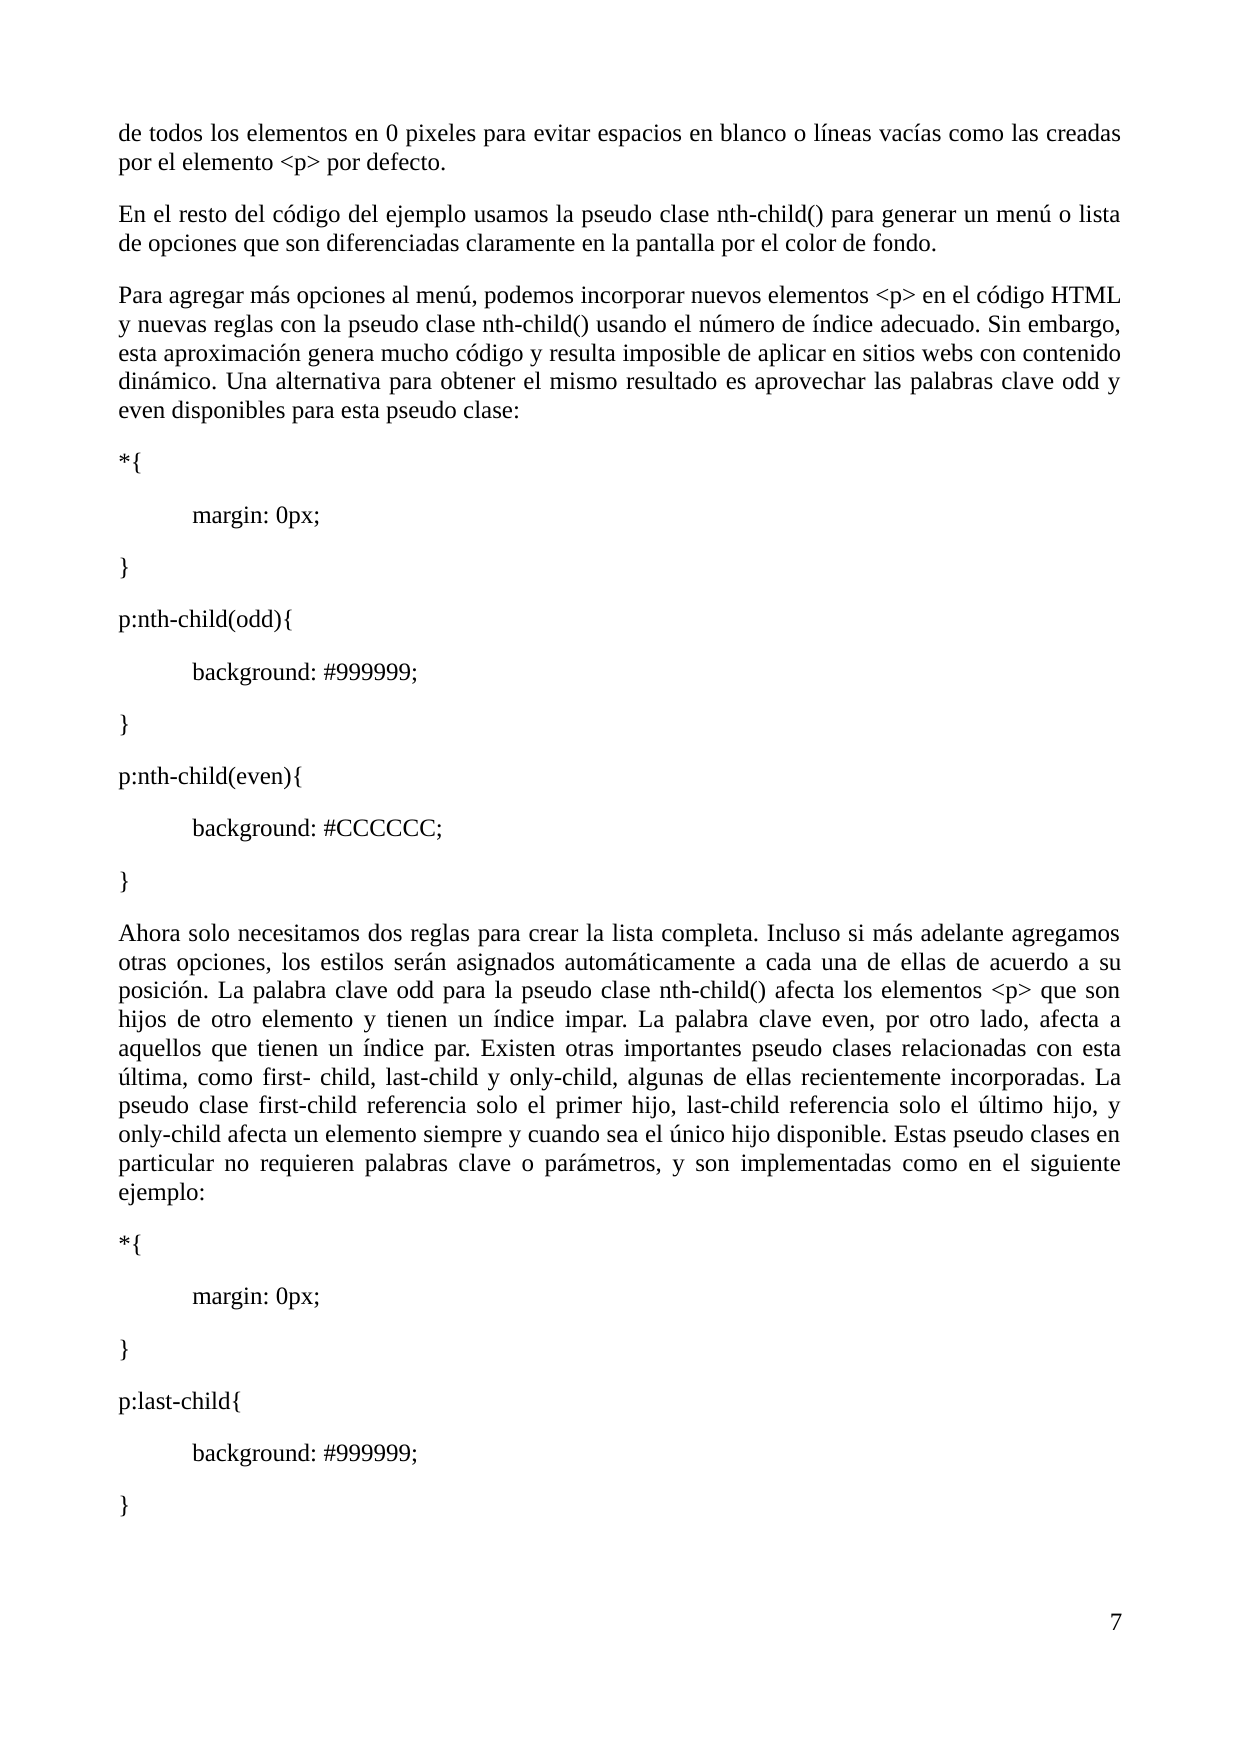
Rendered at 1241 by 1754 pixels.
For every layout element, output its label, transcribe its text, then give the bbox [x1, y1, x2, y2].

text *{ [118, 1229, 1122, 1258]
text background: #CCCCCC; [118, 813, 1122, 842]
text p:nth-child(odd){ [118, 604, 1122, 633]
text } [118, 866, 1122, 894]
text } [118, 1491, 1122, 1519]
text } [118, 1334, 1122, 1362]
text Para agregar más opciones al menú, podemos incorporar nuevos elementos <p> en el código HTML y nuevas reglas con la pseudo clase nth-child() usando el número de índice adecuado. Sin embargo, esta aproximación genera mucho código y resulta imposible de aplicar en sitios webs con contenido dinámico. Una alternativa para obtener el mismo resultado es aprovechar las palabras clave odd y even disponibles para esta pseudo clase: [118, 280, 1122, 424]
text En el resto del código del ejemplo usamos la pseudo clase nth-child() para generar un menú o lista de opciones que son diferenciadas claramente en la pantalla por el color de fondo. [118, 199, 1122, 257]
text p:last-child{ [118, 1386, 1122, 1415]
text background: #999999; [118, 1438, 1122, 1467]
text } [118, 552, 1122, 581]
text margin: 0px; [118, 1281, 1122, 1310]
text } [118, 709, 1122, 738]
text Ahora solo necesitamos dos reglas para crear la lista completa. Incluso si más adelante agregamos otras opciones, los estilos serán asignados automáticamente a cada una de ellas de acuerdo a su posición. La palabra clave odd para la pseudo clase nth-child() afecta los elementos <p> que son hijos de otro elemento y tienen un índice impar. La palabra clave even, por otro lado, afecta a aquellos que tienen un índice par. Existen otras importantes pseudo clases relacionadas con esta última, como first- child, last-child y only-child, algunas de ellas recientemente incorporadas. La pseudo clase first-child referencia solo el primer hijo, last-child referencia solo el último hijo, y only-child afecta un elemento siempre y cuando sea el único hijo disponible. Estas pseudo clases en particular no requieren palabras clave o parámetros, y son implementadas como en el siguiente ejemplo: [118, 918, 1122, 1206]
text margin: 0px; [118, 500, 1122, 528]
text *{ [118, 447, 1122, 476]
text p:nth-child(even){ [118, 761, 1122, 790]
text de todos los elementos en 0 pixeles para evitar espacios en blanco o líneas vacías como las creadas por el elemento <p> por defecto. [118, 118, 1122, 176]
text background: #999999; [118, 657, 1122, 685]
